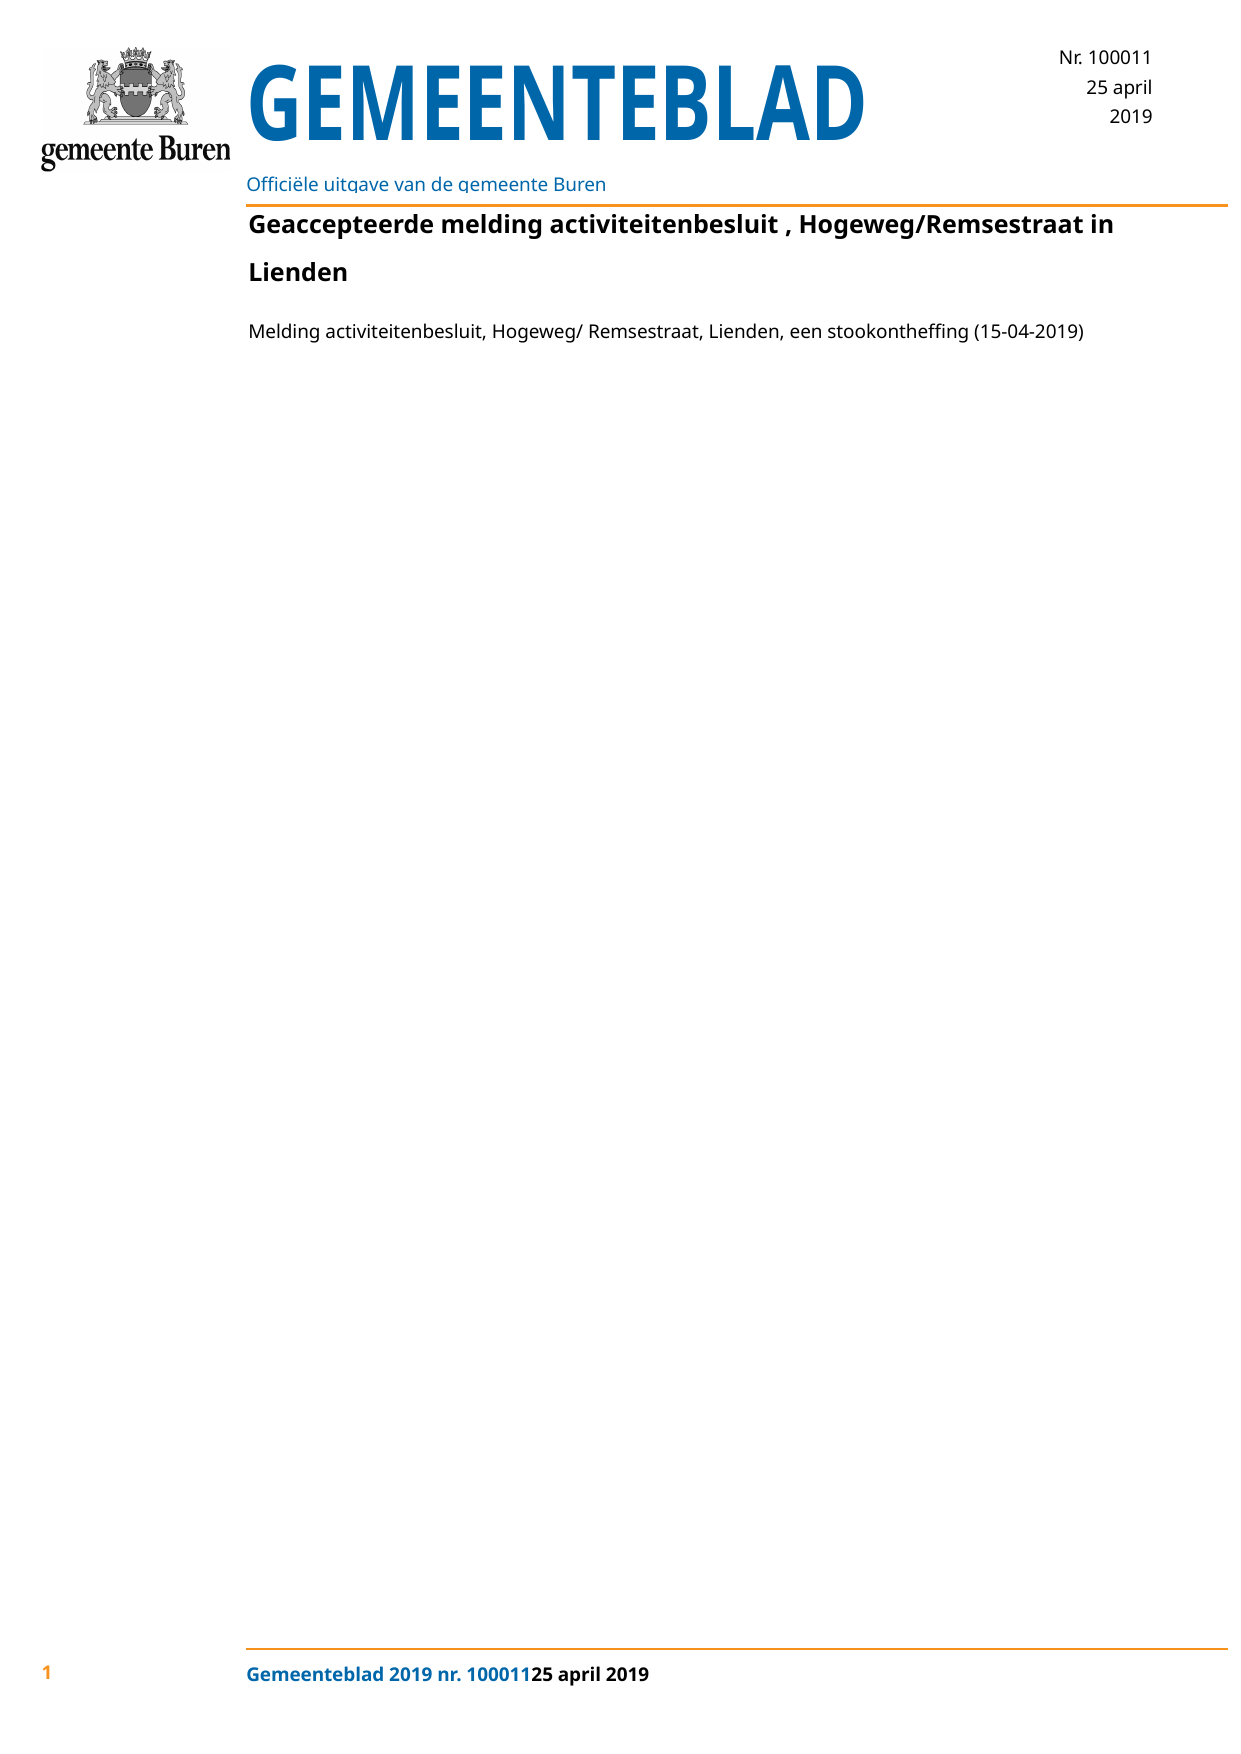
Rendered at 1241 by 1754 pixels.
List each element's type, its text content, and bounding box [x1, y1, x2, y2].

text Melding activiteitenbesluit, Hogeweg/ Remsestraat, Lienden, een stookontheffing (15-04-2019) [248, 318, 1152, 344]
text Geaccepteerde melding activiteitenbesluit , Hogeweg/Remsestraat in Lienden [248, 207, 1152, 288]
picture [41, 47, 231, 172]
